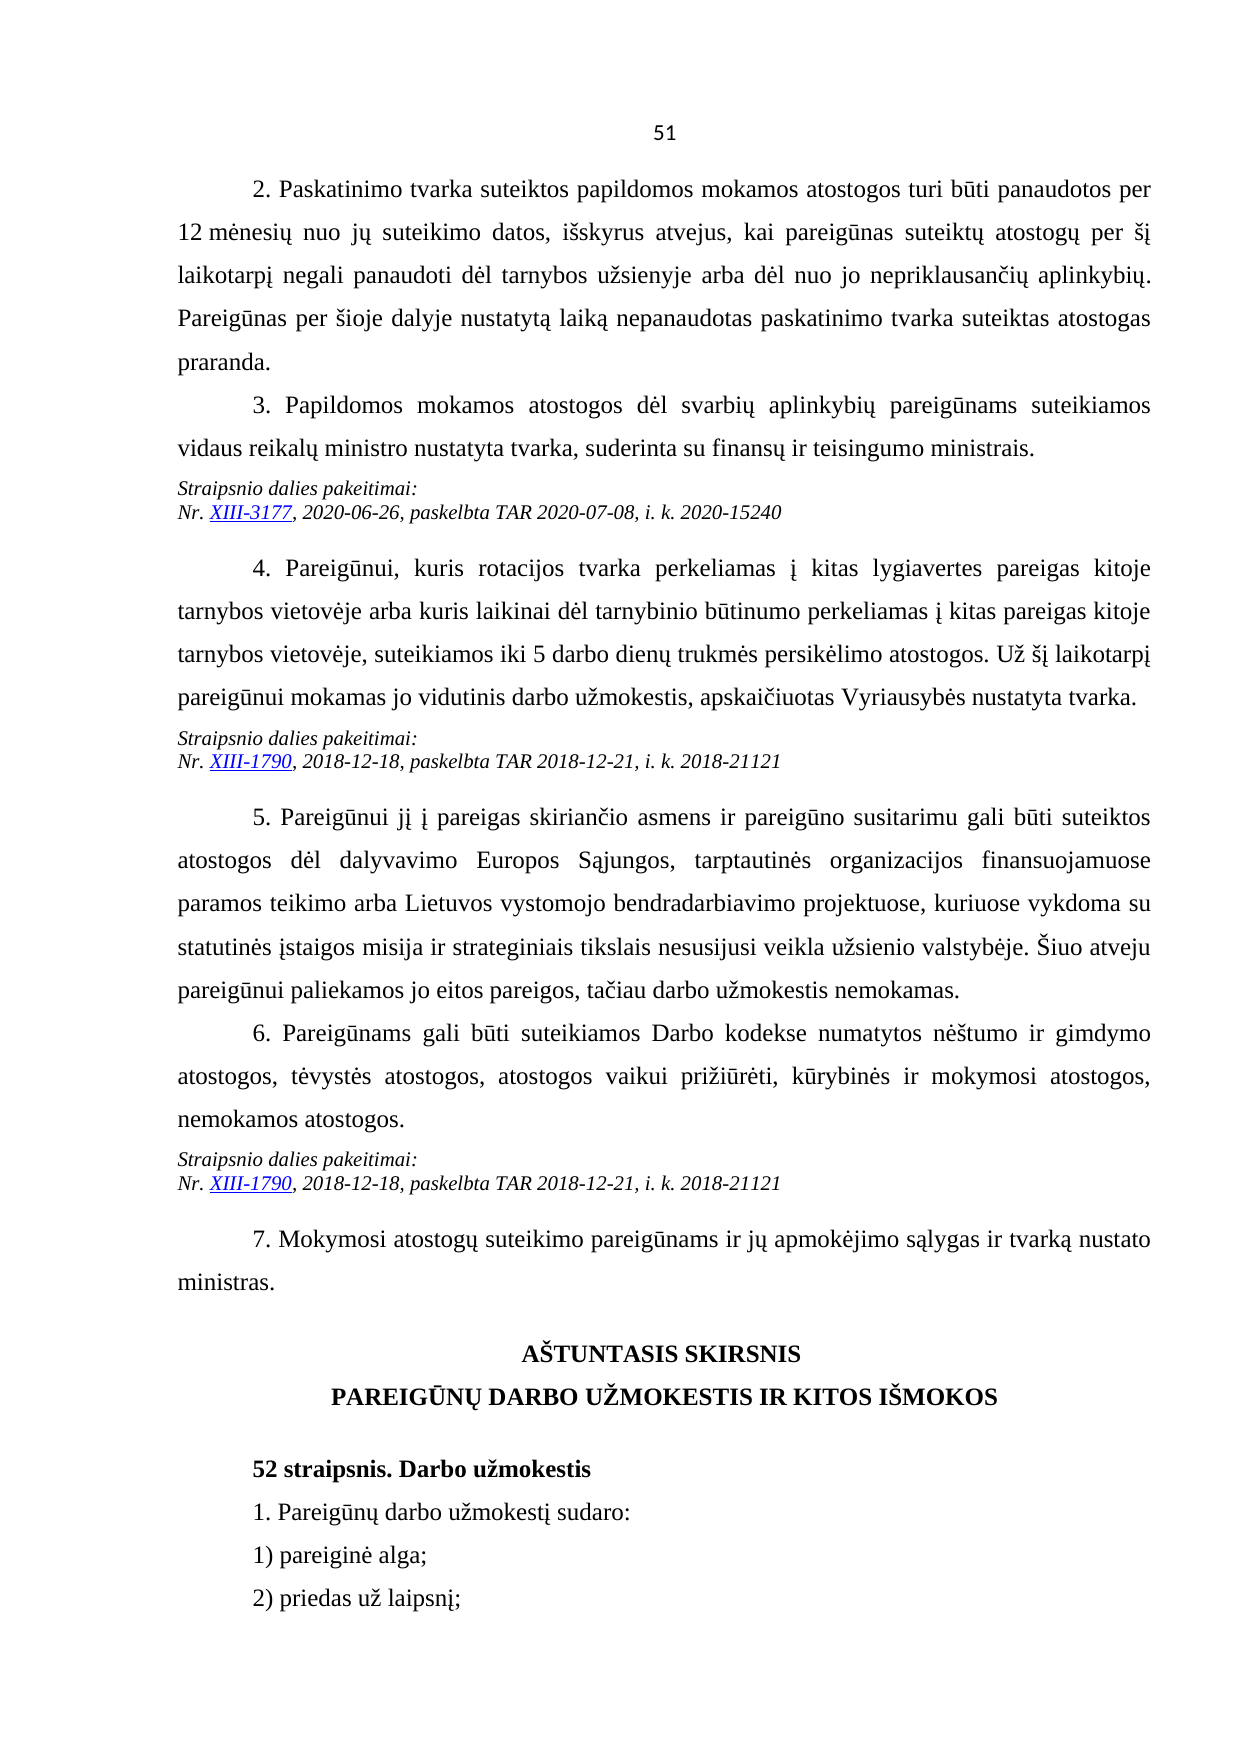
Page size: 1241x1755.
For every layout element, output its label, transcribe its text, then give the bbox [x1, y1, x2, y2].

text Nr. XIII-3177, 2020-06-26, paskelbta TAR 2020-07-08, i. k. 2020-15240 [177, 500, 1152, 524]
text PAREIGŪNŲ DARBO UŽMOKESTIS IR KITOS IŠMOKOS [177, 1382, 1152, 1411]
text 5. Pareigūnui jį į pareigas skiriančio asmens ir pareigūno susitarimu gali būti suteiktos atostogos dėl dalyvavimo Europos Sąjungos, tarptautinės organizacijos finansuojamuose paramos teikimo arba Lietuvos vystomojo bendradarbiavimo projektuose, kuriuose vykdoma su statutinės įstaigos misija ir strateginiais tikslais nesusijusi veikla užsienio valstybėje. Šiuo atveju pareigūnui paliekamos jo eitos pareigos, tačiau darbo užmokestis nemokamas. [177, 802, 1152, 1003]
text Straipsnio dalies pakeitimai: [177, 476, 1152, 500]
text 6. Pareigūnams gali būti suteikiamos Darbo kodekse numatytos nėštumo ir gimdymo atostogos, tėvystės atostogos, atostogos vaikui prižiūrėti, kūrybinės ir mokymosi atostogos, nemokamos atostogos. [177, 1018, 1152, 1133]
text Nr. XIII-1790, 2018-12-18, paskelbta TAR 2018-12-21, i. k. 2018-21121 [177, 749, 1152, 773]
text 4. Pareigūnui, kuris rotacijos tvarka perkeliamas į kitas lygiavertes pareigas kitoje tarnybos vietovėje arba kuris laikinai dėl tarnybinio būtinumo perkeliamas į kitas pareigas kitoje tarnybos vietovėje, suteikiamos iki 5 darbo dienų trukmės persikėlimo atostogos. Už šį laikotarpį pareigūnui mokamas jo vidutinis darbo užmokestis, apskaičiuotas Vyriausybės nustatyta tvarka. [177, 553, 1152, 711]
text 1. Pareigūnų darbo užmokestį sudaro: [177, 1497, 1152, 1526]
text 7. Mokymosi atostogų suteikimo pareigūnams ir jų apmokėjimo sąlygas ir tvarką nustato ministras. [177, 1224, 1152, 1296]
text 2. Paskatinimo tvarka suteiktos papildomos mokamos atostogos turi būti panaudotos per 12 mėnesių nuo jų suteikimo datos, išskyrus atvejus, kai pareigūnas suteiktų atostogų per šį laikotarpį negali panaudoti dėl tarnybos užsienyje arba dėl nuo jo nepriklausančių aplinkybių. Pareigūnas per šioje dalyje nustatytą laiką nepanaudotas paskatinimo tvarka suteiktas atostogas praranda. [177, 174, 1152, 375]
text 2) priedas už laipsnį; [177, 1583, 1152, 1612]
text 3. Papildomos mokamos atostogos dėl svarbių aplinkybių pareigūnams suteikiamos vidaus reikalų ministro nustatyta tvarka, suderinta su finansų ir teisingumo ministrais. [177, 390, 1152, 462]
text Straipsnio dalies pakeitimai: [177, 1147, 1152, 1171]
text AŠTUNTASIS SKIRSNIS [177, 1339, 1152, 1368]
text Nr. XIII-1790, 2018-12-18, paskelbta TAR 2018-12-21, i. k. 2018-21121 [177, 1171, 1152, 1195]
text 1) pareiginė alga; [177, 1540, 1152, 1569]
text Straipsnio dalies pakeitimai: [177, 725, 1152, 749]
text 52 straipsnis. Darbo užmokestis [177, 1454, 1152, 1483]
